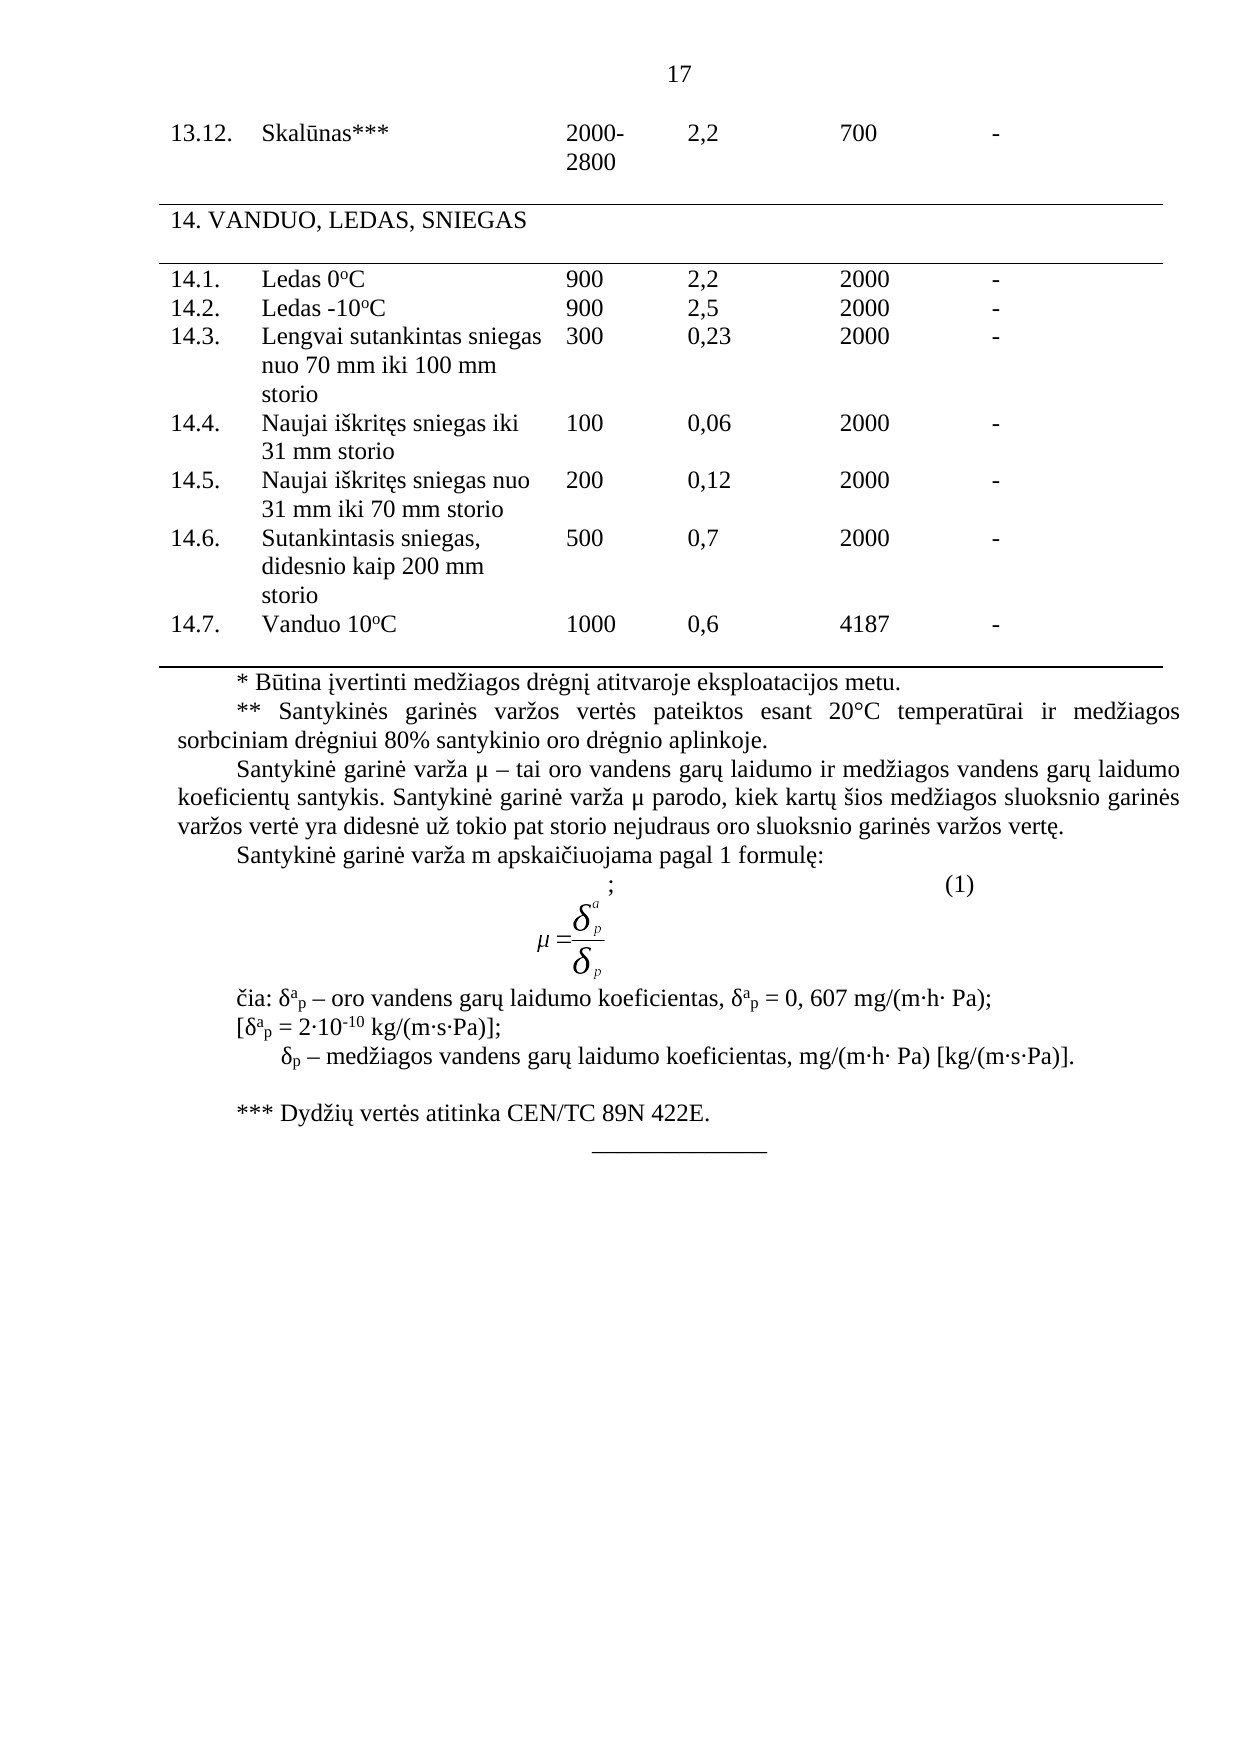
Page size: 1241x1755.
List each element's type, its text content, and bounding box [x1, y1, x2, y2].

table_cell 2,2 [676, 264, 828, 293]
table_cell 0,06 [676, 408, 828, 465]
table_cell 0,7 [676, 523, 828, 609]
table_cell 14.4. [159, 408, 250, 465]
table_cell 2000 [828, 465, 980, 523]
table_cell 14.7. [159, 609, 250, 638]
table_cell [250, 176, 554, 204]
text čia: δap – oro vandens garų laidumo koeficientas, δap = 0, 607 mg/(m∙h∙ Pa); [177, 983, 1181, 1012]
table_cell 14.2. [159, 293, 250, 321]
table_cell 500 [555, 523, 676, 609]
table_cell 14.1. [159, 264, 250, 293]
table_cell - [980, 264, 1163, 293]
table_cell 700 [828, 118, 980, 176]
table_cell 2000-2800 [555, 118, 676, 176]
table_cell [676, 638, 828, 666]
table_cell - [980, 118, 1163, 176]
table_cell [980, 234, 1163, 263]
text [δap = 2∙10-10 kg/(m∙s∙Pa)]; [177, 1012, 1181, 1041]
table_cell - [980, 408, 1163, 465]
text Santykinė garinė varža m apskaičiuojama pagal 1 formulę: [177, 840, 1181, 869]
table_cell [676, 234, 828, 263]
table_cell 300 [555, 321, 676, 408]
table_cell 0,6 [676, 609, 828, 638]
table_cell 1000 [555, 609, 676, 638]
table_cell 2000 [828, 264, 980, 293]
table_cell [159, 234, 250, 263]
table_cell 4187 [828, 609, 980, 638]
table_cell [159, 176, 250, 204]
table_cell [250, 638, 554, 666]
table_cell Ledas 0oC [250, 264, 554, 293]
table_cell 100 [555, 408, 676, 465]
table_cell - [980, 523, 1163, 609]
table_cell [980, 176, 1163, 204]
table_cell 2000 [828, 523, 980, 609]
table_cell Vanduo 10oC [250, 609, 554, 638]
table_cell [676, 176, 828, 204]
table_cell Lengvai sutankintas sniegas nuo 70 mm iki 100 mm storio [250, 321, 554, 408]
table_cell 2000 [828, 408, 980, 465]
table_cell Ledas -10oC [250, 293, 554, 321]
table_cell - [980, 465, 1163, 523]
table_cell [828, 234, 980, 263]
table_cell 0,23 [676, 321, 828, 408]
table_cell Sutankintasis sniegas, didesnio kaip 200 mm storio [250, 523, 554, 609]
table_cell [555, 176, 676, 204]
table_cell 200 [555, 465, 676, 523]
table_cell [250, 234, 554, 263]
table_cell 14.6. [159, 523, 250, 609]
table_cell Skalūnas*** [250, 118, 554, 176]
table_cell - [980, 293, 1163, 321]
text ______________ [177, 1127, 1181, 1156]
table_cell 14. VANDUO, LEDAS, SNIEGAS [159, 205, 1163, 234]
table_cell 2000 [828, 321, 980, 408]
text Santykinė garinė varža μ – tai oro vandens garų laidumo ir medžiagos vandens garų laidumo koeficientų santykis. Santykinė garinė varža μ parodo, kiek kartų šios medžiagos sluoksnio garinės varžos vertė yra didesnė už tokio pat storio nejudraus oro sluoksnio garinės varžos vertę. [177, 754, 1181, 840]
table_cell - [980, 321, 1163, 408]
text ; (1) [177, 869, 1181, 983]
table_cell [828, 638, 980, 666]
table_cell [555, 638, 676, 666]
table_cell Naujai iškritęs sniegas iki 31 mm storio [250, 408, 554, 465]
table_cell 2,2 [676, 118, 828, 176]
table_cell 0,12 [676, 465, 828, 523]
table_cell 900 [555, 264, 676, 293]
table_cell 14.5. [159, 465, 250, 523]
text ** Santykinės garinės varžos vertės pateiktos esant 20°C temperatūrai ir medžiagos sorbciniam drėgniui 80% santykinio oro drėgnio aplinkoje. [177, 696, 1181, 754]
table_cell [980, 638, 1163, 666]
table_cell Naujai iškritęs sniegas nuo 31 mm iki 70 mm storio [250, 465, 554, 523]
table_cell [828, 176, 980, 204]
table_cell 13.12. [159, 118, 250, 176]
table_cell [555, 234, 676, 263]
text δp – medžiagos vandens garų laidumo koeficientas, mg/(m∙h∙ Pa) [kg/(m∙s∙Pa)]. [177, 1041, 1181, 1070]
table_cell - [980, 609, 1163, 638]
table_cell 14.3. [159, 321, 250, 408]
text *** Dydžių vertės atitinka CEN/TC 89N 422E. [177, 1098, 1181, 1127]
table_cell 2,5 [676, 293, 828, 321]
table_cell 900 [555, 293, 676, 321]
table_cell 2000 [828, 293, 980, 321]
text * Būtina įvertinti medžiagos drėgnį atitvaroje eksploatacijos metu. [177, 667, 1181, 696]
table_cell [159, 638, 250, 666]
